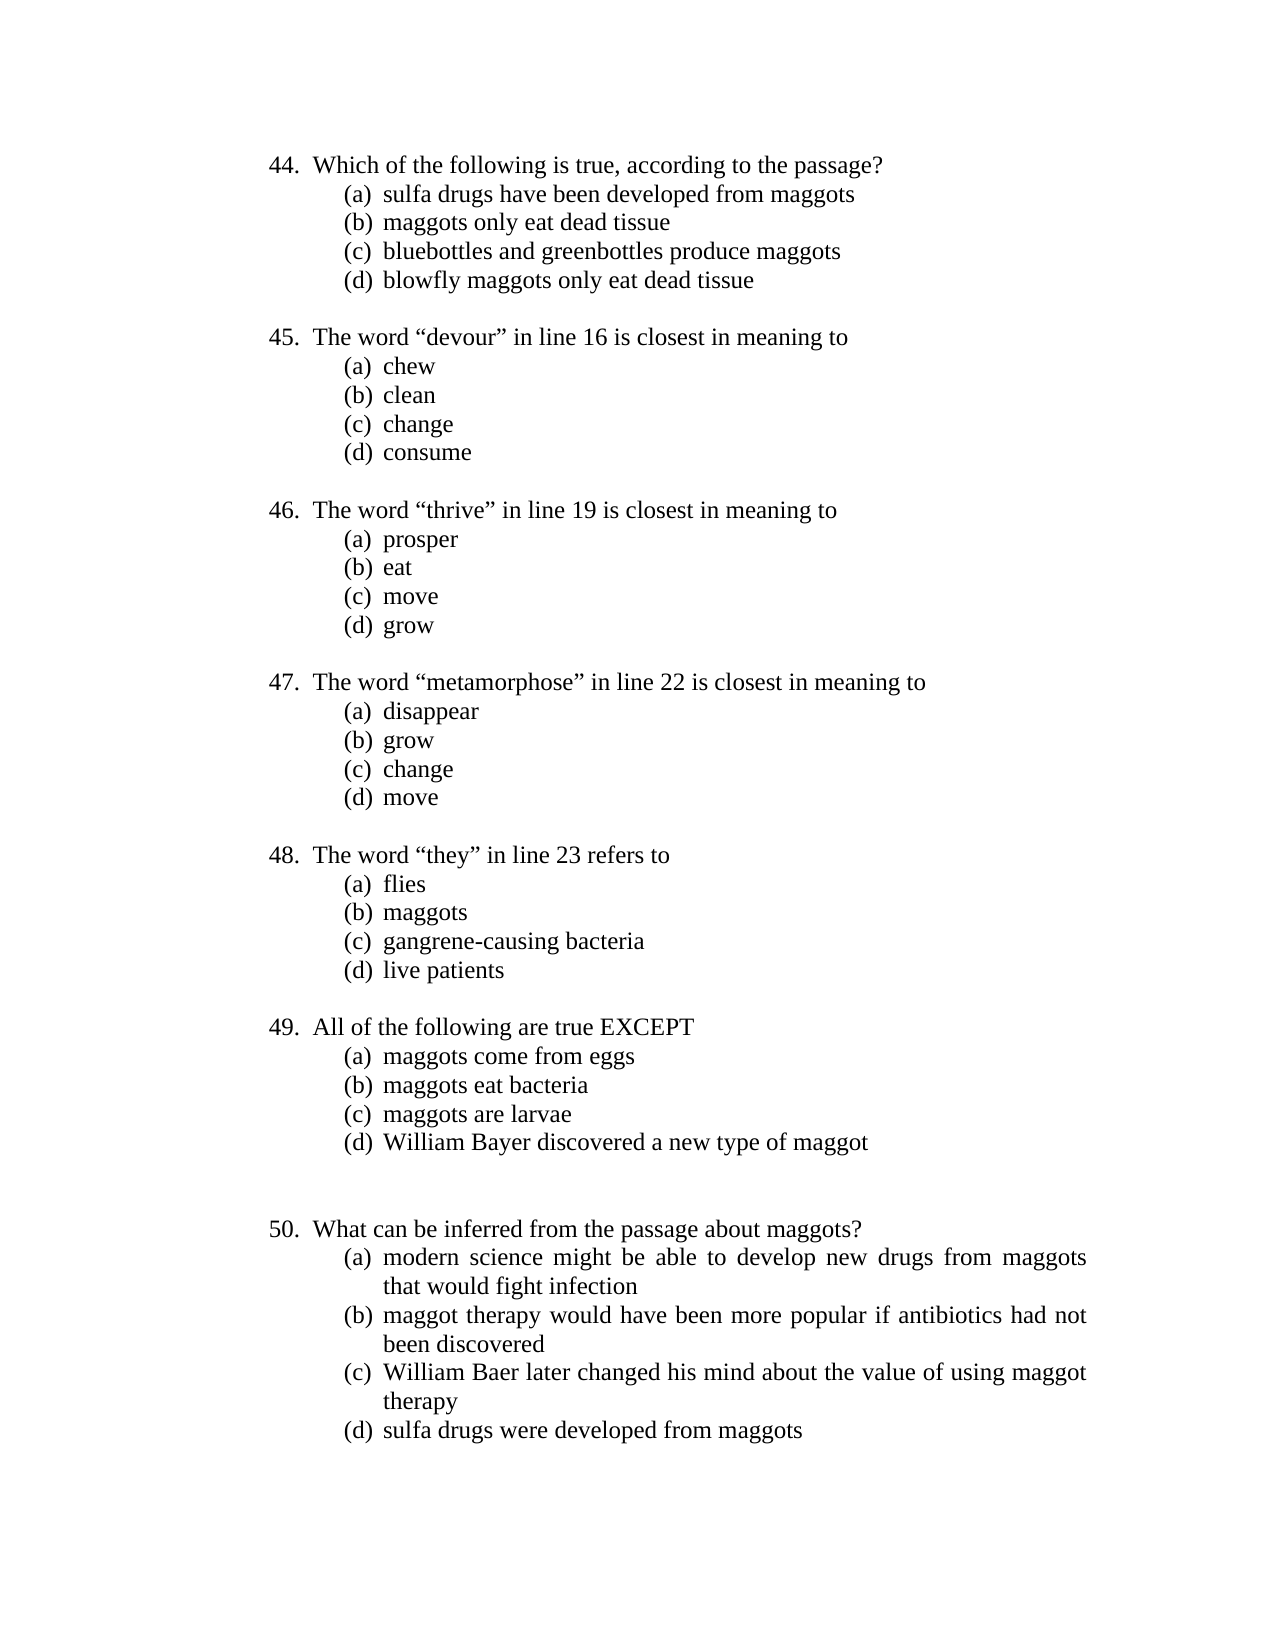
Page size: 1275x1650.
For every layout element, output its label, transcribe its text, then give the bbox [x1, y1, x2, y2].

list move [344, 581, 1087, 610]
list sulfa drugs were developed from maggots [344, 1415, 1087, 1444]
list gangrene-causing bacteria [344, 926, 1087, 955]
list The word “thrive” in line 19 is closest in meaning to [269, 495, 1087, 524]
list clean [344, 380, 1087, 409]
list flies [344, 869, 1087, 897]
list modern science might be able to develop new drugs from maggots that would fight infection [344, 1242, 1087, 1300]
list William Bayer discovered a new type of maggot [344, 1127, 1087, 1156]
list maggots only eat dead tissue [344, 207, 1087, 236]
list maggots are larvae [344, 1099, 1087, 1127]
list live patients [344, 955, 1087, 984]
list maggots come from eggs [344, 1041, 1087, 1070]
list The word “devour” in line 16 is closest in meaning to [269, 322, 1087, 351]
list chew [344, 351, 1087, 380]
list maggots eat bacteria [344, 1070, 1087, 1099]
list bluebottles and greenbottles produce maggots [344, 236, 1087, 265]
list blowfly maggots only eat dead tissue [344, 265, 1087, 294]
list Which of the following is true, according to the passage? [269, 150, 1087, 179]
list What can be inferred from the passage about maggots? [269, 1214, 1087, 1242]
list maggot therapy would have been more popular if antibiotics had not been discovered [344, 1300, 1087, 1357]
list grow [344, 725, 1087, 754]
list grow [344, 610, 1087, 639]
list maggots [344, 897, 1087, 926]
list consume [344, 437, 1087, 466]
list move [344, 782, 1087, 811]
list The word “metamorphose” in line 22 is closest in meaning to [269, 667, 1087, 696]
list The word “they” in line 23 refers to [269, 840, 1087, 869]
list eat [344, 552, 1087, 581]
list change [344, 409, 1087, 437]
list change [344, 754, 1087, 782]
list disappear [344, 696, 1087, 725]
list sulfa drugs have been developed from maggots [344, 179, 1087, 207]
list William Baer later changed his mind about the value of using maggot therapy [344, 1357, 1087, 1415]
list All of the following are true EXCEPT [269, 1012, 1087, 1041]
list prosper [344, 524, 1087, 552]
